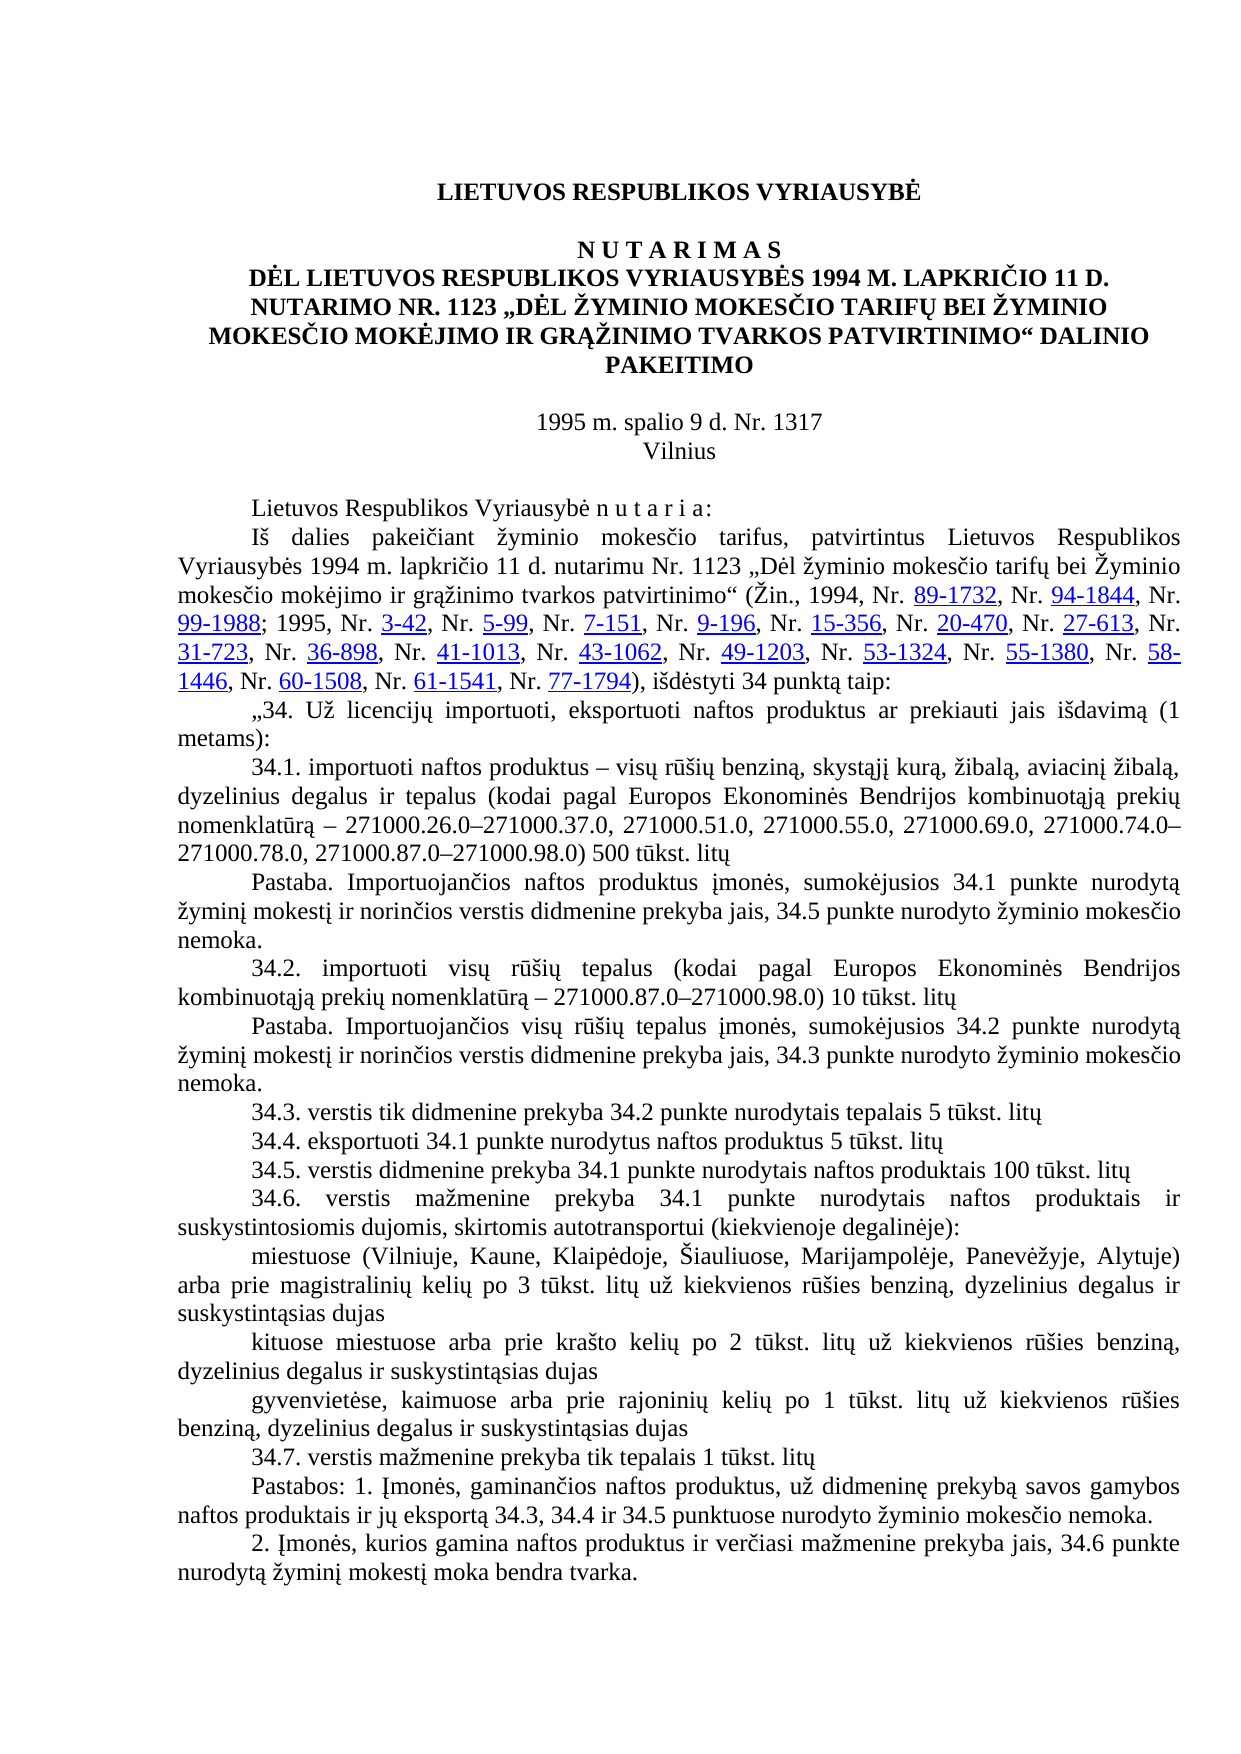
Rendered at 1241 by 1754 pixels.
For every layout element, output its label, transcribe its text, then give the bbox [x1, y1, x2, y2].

text kituose miestuose arba prie krašto kelių po 2 tūkst. litų už kiekvienos rūšies benziną, dyzelinius degalus ir suskystintąsias dujas [177, 1327, 1181, 1385]
text 34.3. verstis tik didmenine prekyba 34.2 punkte nurodytais tepalais 5 tūkst. litų [177, 1097, 1181, 1126]
text miestuose (Vilniuje, Kaune, Klaipėdoje, Šiauliuose, Marijampolėje, Panevėžyje, Alytuje) arba prie magistralinių kelių po 3 tūkst. litų už kiekvienos rūšies benziną, dyzelinius degalus ir suskystintąsias dujas [177, 1241, 1181, 1327]
text Lietuvos Respublikos Vyriausybė nutaria: [177, 493, 1181, 522]
text DĖL LIETUVOS RESPUBLIKOS VYRIAUSYBĖS 1994 M. LAPKRIČIO 11 D. NUTARIMO NR. 1123 „DĖL ŽYMINIO MOKESČIO TARIFŲ BEI ŽYMINIO MOKESČIO MOKĖJIMO IR GRĄŽINIMO TVARKOS PATVIRTINIMO“ DALINIO PAKEITIMO [177, 263, 1181, 378]
text 2. Įmonės, kurios gamina naftos produktus ir verčiasi mažmenine prekyba jais, 34.6 punkte nurodytą žyminį mokestį moka bendra tvarka. [177, 1528, 1181, 1586]
text N U T A R I M A S [177, 235, 1181, 263]
text 1995 m. spalio 9 d. Nr. 1317 [177, 407, 1181, 436]
text Iš dalies pakeičiant žyminio mokesčio tarifus, patvirtintus Lietuvos Respublikos Vyriausybės 1994 m. lapkričio 11 d. nutarimu Nr. 1123 „Dėl žyminio mokesčio tarifų bei Žyminio mokesčio mokėjimo ir grąžinimo tvarkos patvirtinimo“ (Žin., 1994, Nr. 89-1732, Nr. 94-1844, Nr. 99-1988; 1995, Nr. 3-42, Nr. 5-99, Nr. 7-151, Nr. 9-196, Nr. 15-356, Nr. 20-470, Nr. 27-613, Nr. 31-723, Nr. 36-898, Nr. 41-1013, Nr. 43-1062, Nr. 49-1203, Nr. 53-1324, Nr. 55-1380, Nr. 58-1446, Nr. 60-1508, Nr. 61-1541, Nr. 77-1794), išdėstyti 34 punktą taip: [177, 522, 1181, 695]
text Pastaba. Importuojančios visų rūšių tepalus įmonės, sumokėjusios 34.2 punkte nurodytą žyminį mokestį ir norinčios verstis didmenine prekyba jais, 34.3 punkte nurodyto žyminio mokesčio nemoka. [177, 1011, 1181, 1097]
text Vilnius [177, 436, 1181, 465]
text Pastaba. Importuojančios naftos produktus įmonės, sumokėjusios 34.1 punkte nurodytą žyminį mokestį ir norinčios verstis didmenine prekyba jais, 34.5 punkte nurodyto žyminio mokesčio nemoka. [177, 867, 1181, 953]
text 34.5. verstis didmenine prekyba 34.1 punkte nurodytais naftos produktais 100 tūkst. litų [177, 1155, 1181, 1183]
text 34.7. verstis mažmenine prekyba tik tepalais 1 tūkst. litų [177, 1442, 1181, 1471]
text 34.1. importuoti naftos produktus – visų rūšių benziną, skystąjį kurą, žibalą, aviacinį žibalą, dyzelinius degalus ir tepalus (kodai pagal Europos Ekonominės Bendrijos kombinuotąją prekių nomenklatūrą – 271000.26.0–271000.37.0, 271000.51.0, 271000.55.0, 271000.69.0, 271000.74.0–271000.78.0, 271000.87.0–271000.98.0) 500 tūkst. litų [177, 752, 1181, 867]
text 34.4. eksportuoti 34.1 punkte nurodytus naftos produktus 5 tūkst. litų [177, 1126, 1181, 1155]
text LIETUVOS RESPUBLIKOS VYRIAUSYBĖ [177, 177, 1181, 206]
text Pastabos: 1. Įmonės, gaminančios naftos produktus, už didmeninę prekybą savos gamybos naftos produktais ir jų eksportą 34.3, 34.4 ir 34.5 punktuose nurodyto žyminio mokesčio nemoka. [177, 1471, 1181, 1528]
text 34.6. verstis mažmenine prekyba 34.1 punkte nurodytais naftos produktais ir suskystintosiomis dujomis, skirtomis autotransportui (kiekvienoje degalinėje): [177, 1183, 1181, 1241]
text gyvenvietėse, kaimuose arba prie rajoninių kelių po 1 tūkst. litų už kiekvienos rūšies benziną, dyzelinius degalus ir suskystintąsias dujas [177, 1385, 1181, 1442]
text 34.2. importuoti visų rūšių tepalus (kodai pagal Europos Ekonominės Bendrijos kombinuotąją prekių nomenklatūrą – 271000.87.0–271000.98.0) 10 tūkst. litų [177, 953, 1181, 1011]
text „34. Už licencijų importuoti, eksportuoti naftos produktus ar prekiauti jais išdavimą (1 metams): [177, 695, 1181, 752]
